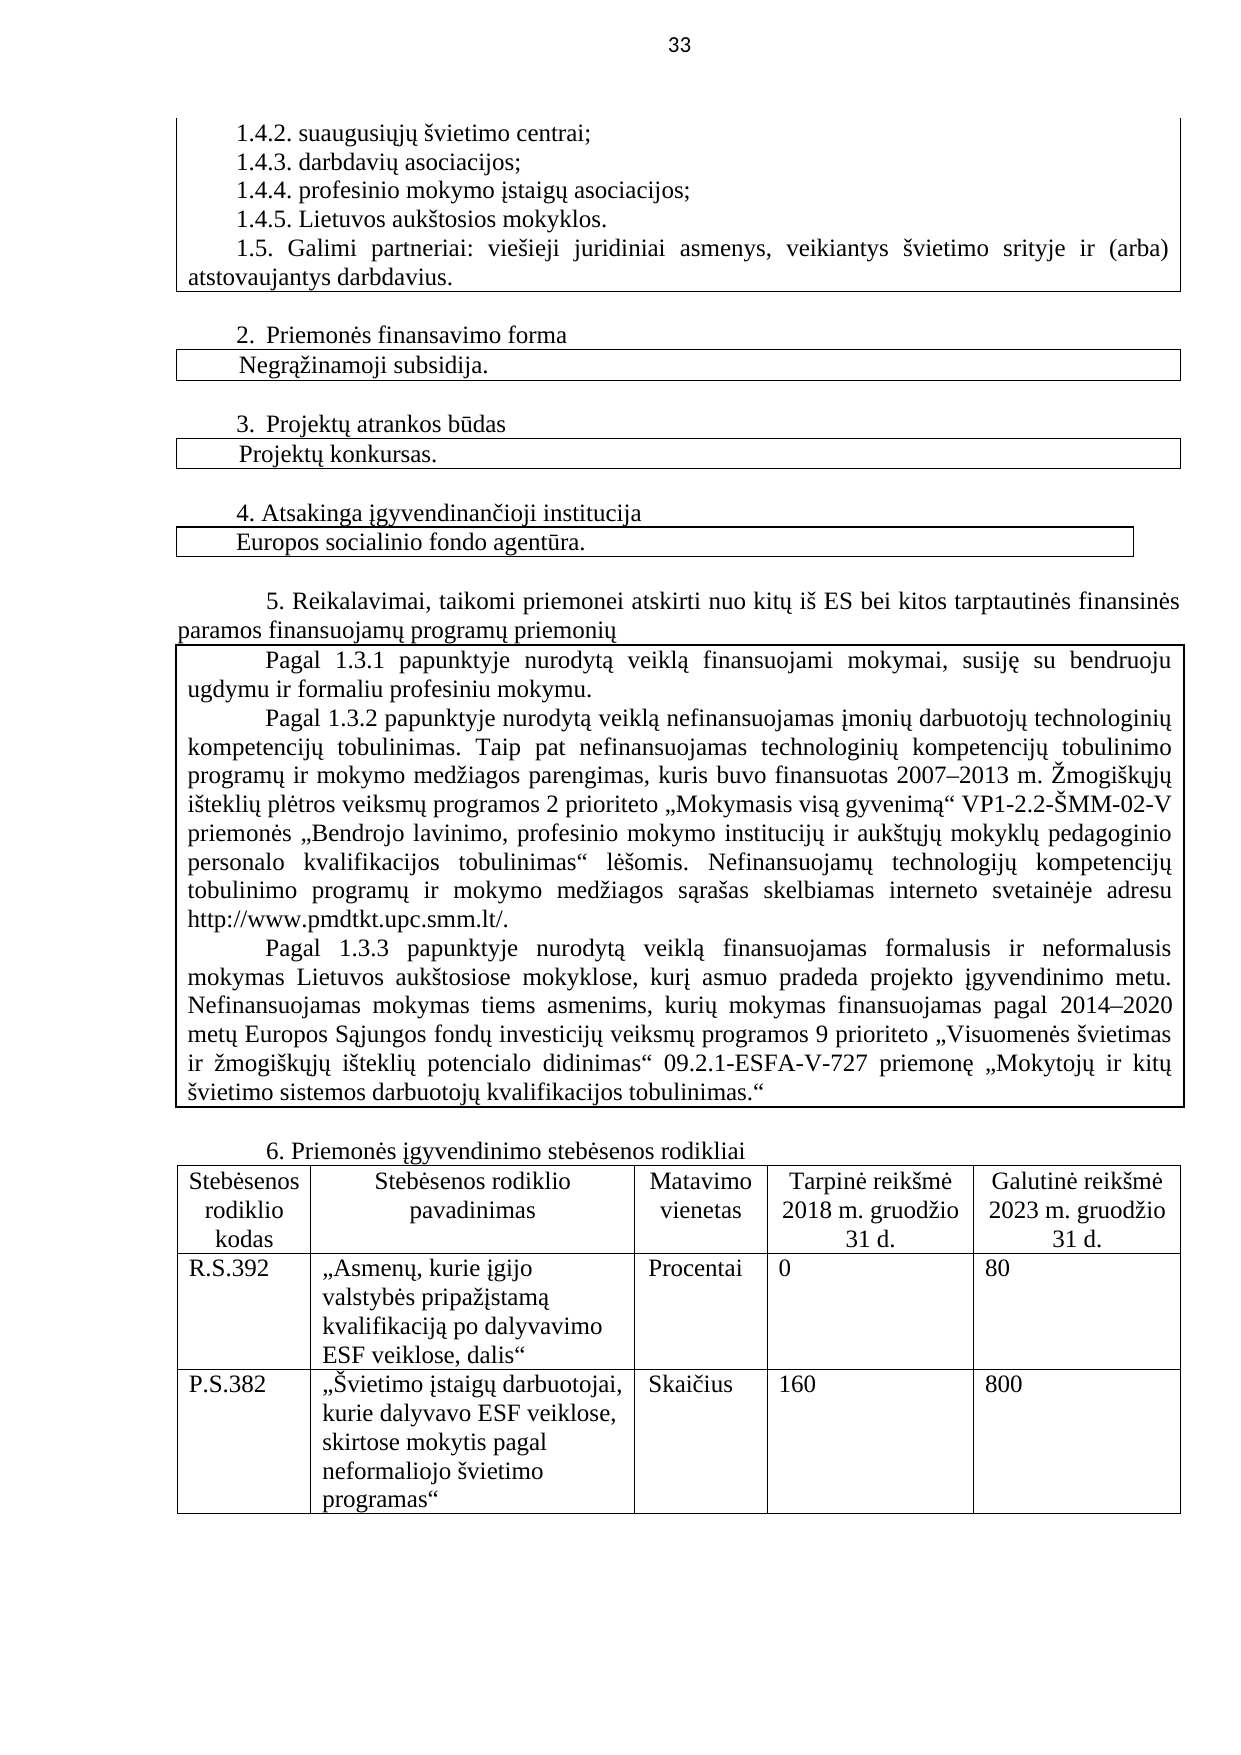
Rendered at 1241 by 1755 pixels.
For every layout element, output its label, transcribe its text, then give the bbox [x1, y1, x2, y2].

text 2. Priemonės finansavimo forma [236, 320, 1181, 349]
text 3. Projektų atrankos būdas [236, 409, 1181, 438]
table_cell 0 [768, 1254, 973, 1368]
table_header Europos socialinio fondo agentūra. [177, 528, 1133, 556]
table_cell „Švietimo įstaigų darbuotojai, kurie dalyvavo ESF veiklose, skirtose mokytis pagal neformaliojo švietimo programas“ [311, 1370, 634, 1513]
table_cell P.S.382 [178, 1370, 310, 1513]
table_cell 1.5. Galimi partneriai: viešieji juridiniai asmenys, veikiantys švietimo srityje ir (arba) atstovaujantys darbdavius. [177, 233, 1180, 291]
table_cell Procentai [635, 1254, 767, 1368]
table_header Stebėsenos rodiklio pavadinimas [311, 1166, 634, 1252]
table_cell 1.4.2. suaugusiųjų švietimo centrai; 1.4.3. darbdavių asociacijos; 1.4.4. profesinio mokymo įstaigų asociacijos; 1.4.5. Lietuvos aukštosios mokyklos. [177, 118, 1180, 233]
text 6. Priemonės įgyvendinimo stebėsenos rodikliai [266, 1136, 1181, 1165]
text 4. Atsakinga įgyvendinančioji institucija [177, 498, 1181, 526]
table_cell 80 [974, 1254, 1180, 1368]
table_header Pagal 1.3.1 papunktyje nurodytą veiklą finansuojami mokymai, susiję su bendruoju ugdymu ir formaliu profesiniu mokymu. Pagal 1.3.2 papunktyje nurodytą veiklą nefinansuojamas įmonių darbuotojų technologinių kompetencijų tobulinimas. Taip pat nefinansuojamas technologinių kompetencijų tobulinimo programų ir mokymo medžiagos parengimas, kuris buvo finansuotas 2007–2013 m. Žmogiškųjų išteklių plėtros veiksmų programos 2 prioriteto „Mokymasis visą gyvenimą“ VP1-2.2-ŠMM-02-V priemonės „Bendrojo lavinimo, profesinio mokymo institucijų ir aukštųjų mokyklų pedagoginio personalo kvalifikacijos tobulinimas“ lėšomis. Nefinansuojamų technologijų kompetencijų tobulinimo programų ir mokymo medžiagos sąrašas skelbiamas interneto svetainėje adresu http://www.pmdtkt.upc.smm.lt/. Pagal 1.3.3 papunktyje nurodytą veiklą finansuojamas formalusis ir neformalusis mokymas Lietuvos aukštosiose mokyklose, kurį asmuo pradeda projekto įgyvendinimo metu. Nefinansuojamas mokymas tiems asmenims, kurių mokymas finansuojamas pagal 2014–2020 metų Europos Sąjungos fondų investicijų veiksmų programos 9 prioriteto „Visuomenės švietimas ir žmogiškųjų išteklių potencialo didinimas“ 09.2.1-ESFA-V-727 priemonę „Mokytojų ir kitų švietimo sistemos darbuotojų kvalifikacijos tobulinimas.“ [177, 646, 1183, 1106]
table_header Stebėsenos rodiklio kodas [178, 1166, 310, 1252]
table_cell 800 [974, 1370, 1180, 1513]
table_cell R.S.392 [178, 1254, 310, 1368]
text 5. Reikalavimai, taikomi priemonei atskirti nuo kitų iš ES bei kitos tarptautinės finansinės paramos finansuojamų programų priemonių [177, 586, 1181, 643]
table_header Negrąžinamoji subsidija. [177, 350, 1180, 379]
table_cell 160 [768, 1370, 973, 1513]
table_header Projektų konkursas. [177, 439, 1180, 468]
table_header Galutinė reikšmė 2023 m. gruodžio 31 d. [974, 1166, 1180, 1252]
table_cell „Asmenų, kurie įgijo valstybės pripažįstamą kvalifikaciją po dalyvavimo ESF veiklose, dalis“ [311, 1254, 634, 1368]
table_cell Skaičius [635, 1370, 767, 1513]
table_header Matavimo vienetas [635, 1166, 767, 1252]
table_header Tarpinė reikšmė 2018 m. gruodžio 31 d. [768, 1166, 973, 1252]
